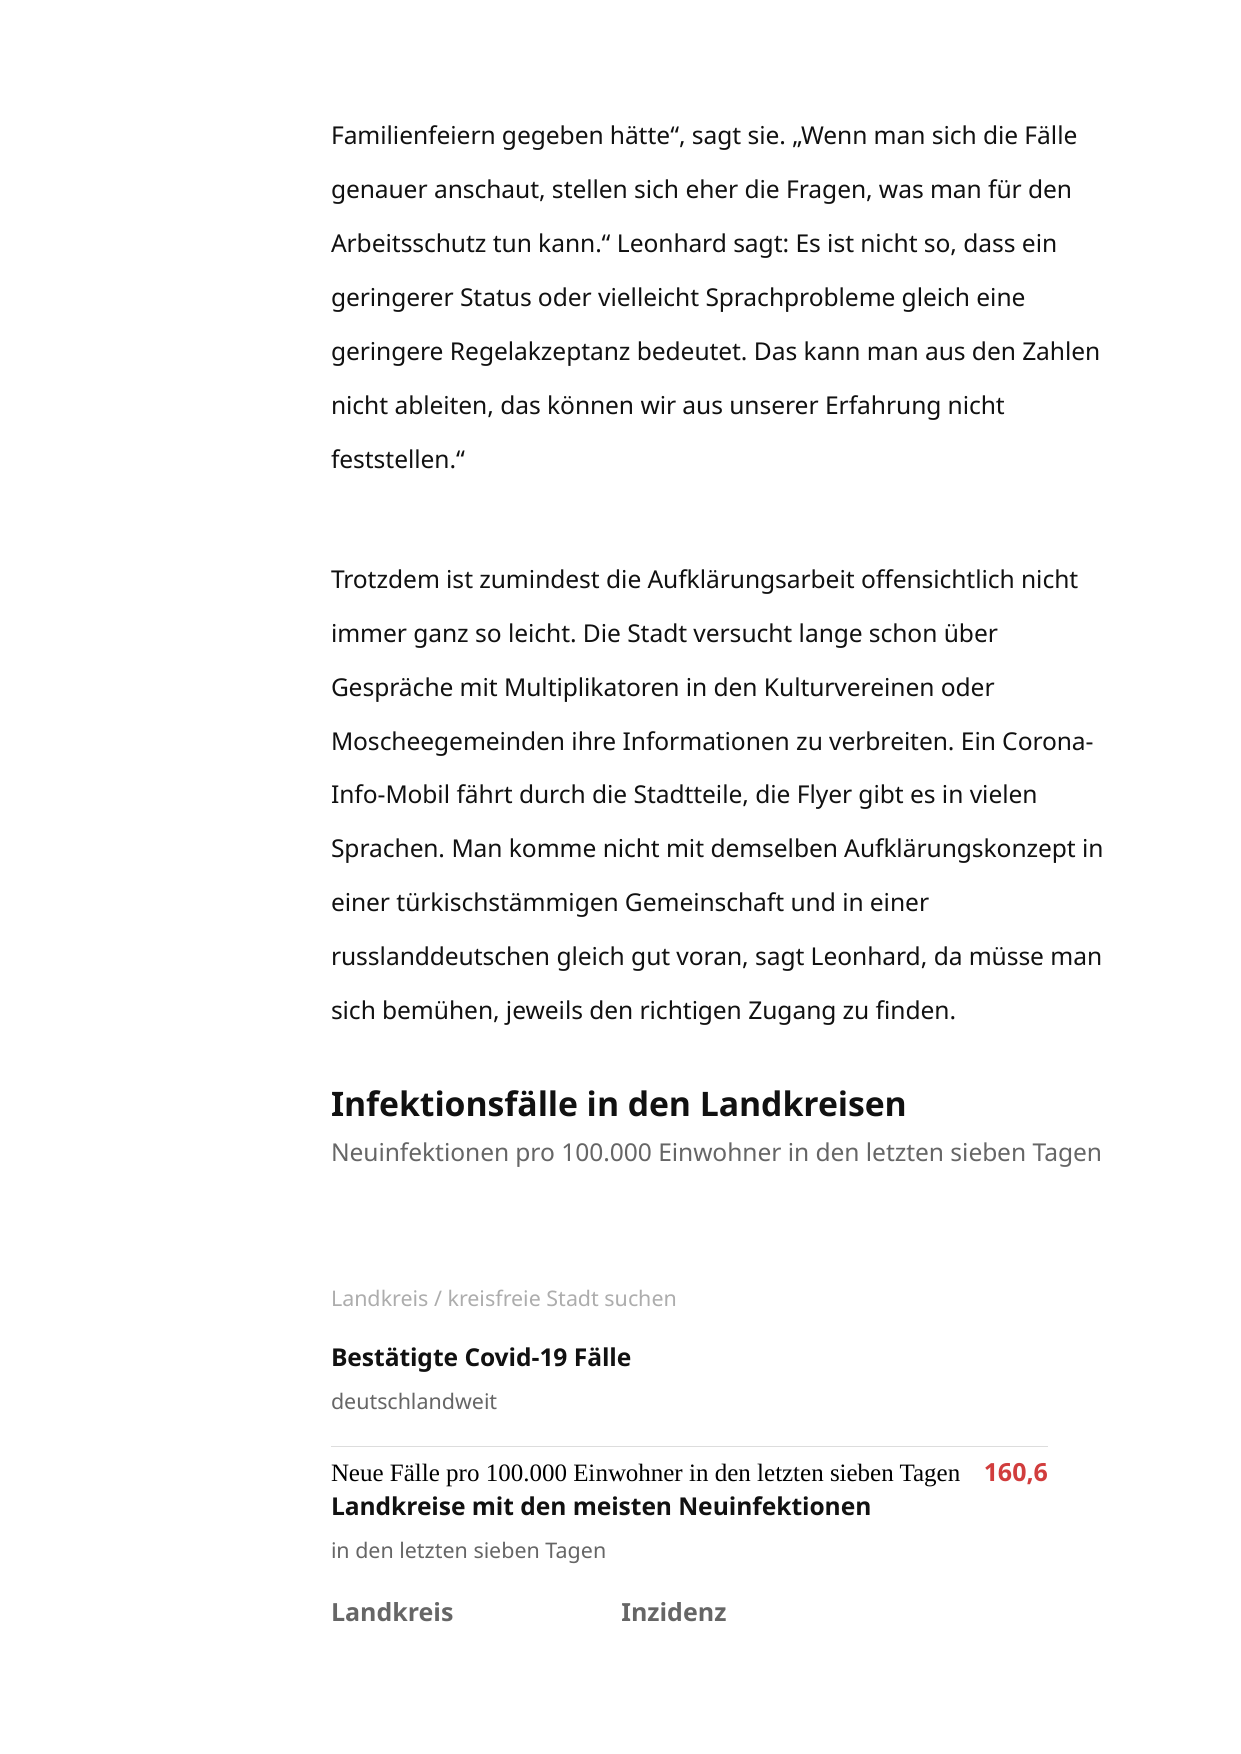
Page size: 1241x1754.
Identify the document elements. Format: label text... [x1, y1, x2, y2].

text Familienfeiern gegeben hätte“, sagt sie. „Wenn man sich die Fälle genauer anschaut, stellen sich eher die Fragen, was man für den Arbeitsschutz tun kann.“ Leonhard sagt: Es ist nicht so, dass ein geringerer Status oder vielleicht Sprachprobleme gleich eine geringere Regelakzeptanz bedeutet. Das kann man aus den Zahlen nicht ableiten, das können wir aus unserer Erfahrung nicht feststellen.“ [331, 118, 1122, 475]
text deutschlandweit‎ [331, 1387, 1122, 1416]
text Neuinfektionen pro 100.000 Einwohner in den letzten sieben Tagen [331, 1136, 1122, 1169]
subtitle Infektionsfälle in den Landkreisen [331, 1081, 1122, 1126]
text Landkreise mit den meisten Neuinfektionen [331, 1489, 1122, 1522]
text Bestätigte Covid-19 Fälle [331, 1340, 1122, 1373]
table_header 160,6 [968, 1447, 1048, 1489]
table_header Neue Fälle pro 100.000 Einwohner in den letzten sieben Tagen [331, 1447, 968, 1489]
text Trotzdem ist zumindest die Aufklärungsarbeit offensichtlich nicht immer ganz so leicht. Die Stadt versucht lange schon über Gespräche mit Multiplikatoren in den Kulturvereinen oder Moscheegemeinden ihre Informationen zu verbreiten. Ein Corona-Info-Mobil fährt durch die Stadtteile, die Flyer gibt es in vielen Sprachen. Man komme nicht mit demselben Aufklärungskonzept in einer türkischstämmigen Gemeinschaft und in einer russlanddeutschen gleich gut voran, sagt Leonhard, da müsse man sich bemühen, jeweils den richtigen Zugang zu finden. [331, 562, 1122, 1027]
text in den letzten sieben Tagen [331, 1536, 1122, 1565]
table_header Inzidenz [606, 1595, 726, 1629]
table_header Landkreis [331, 1595, 606, 1629]
text Landkreis / kreisfreie Stadt suchen [331, 1284, 1122, 1313]
